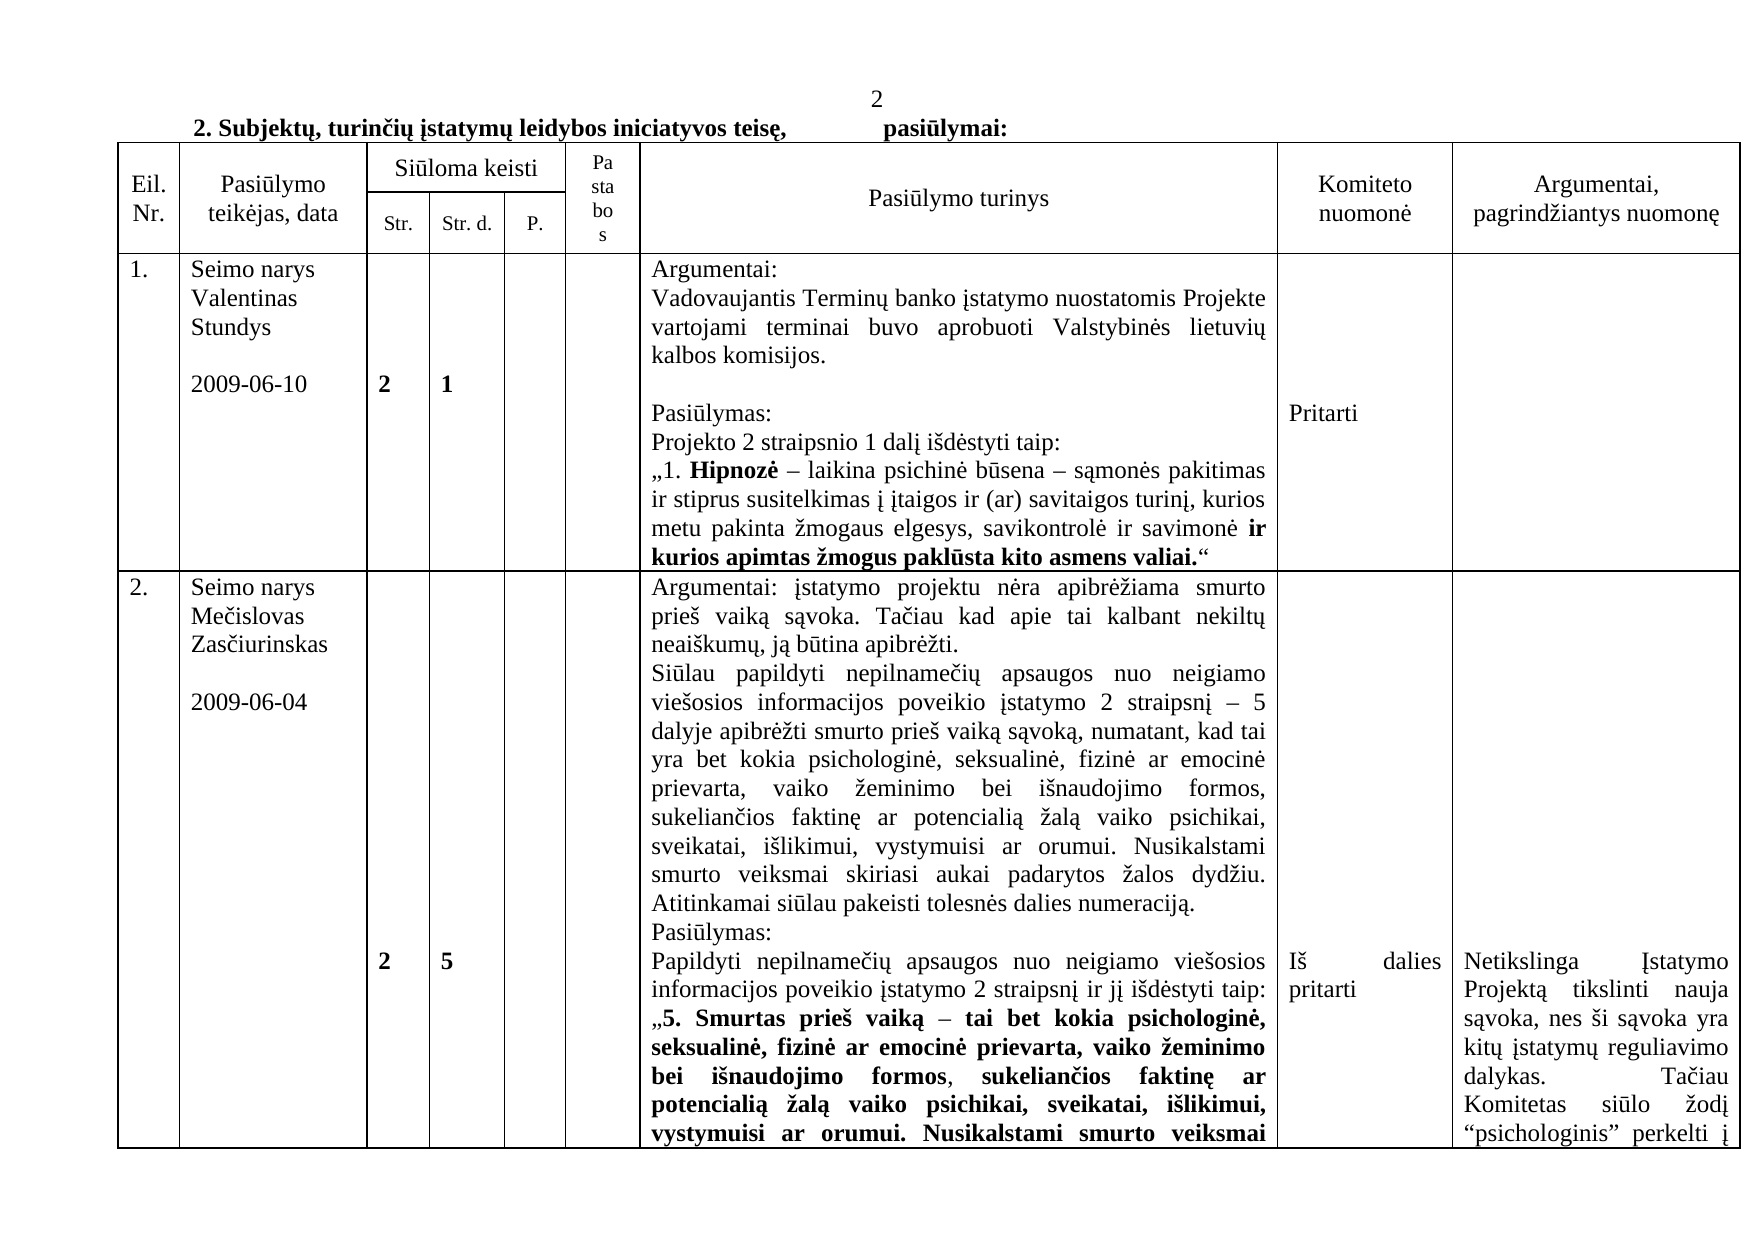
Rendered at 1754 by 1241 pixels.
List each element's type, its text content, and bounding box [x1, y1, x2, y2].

table_header Argumentai, pagrindžiantys nuomonę [1453, 143, 1739, 253]
table_header Eil. Nr. [119, 143, 179, 253]
table_cell 2 [368, 572, 429, 1147]
table_header Siūloma keisti [368, 143, 565, 191]
table_cell [566, 572, 639, 1147]
table_cell 1 [430, 254, 504, 570]
table_cell 2. [119, 572, 179, 1147]
table_cell 5 [430, 572, 504, 1147]
table_cell Iš dalies pritarti [1278, 572, 1452, 1147]
table_cell [566, 254, 639, 570]
table_cell 1. [119, 254, 179, 570]
table_cell [1453, 254, 1739, 570]
table_header Pasiūlymo turinys [641, 143, 1277, 253]
table_header Komiteto nuomonė [1278, 143, 1452, 253]
table_cell [505, 254, 565, 570]
table_cell Pritarti [1278, 254, 1452, 570]
table_cell Argumentai: įstatymo projektu nėra apibrėžiama smurto prieš vaiką sąvoka. Tačiau kad apie tai kalbant nekiltų neaiškumų, ją būtina apibrėžti. Siūlau papildyti nepilnamečių apsaugos nuo neigiamo viešosios informacijos poveikio įstatymo 2 straipsnį – 5 dalyje apibrėžti smurto prieš vaiką sąvoką, numatant, kad tai yra bet kokia psichologinė, seksualinė, fizinė ar emocinė prievarta, vaiko žeminimo bei išnaudojimo formos, sukeliančios faktinę ar potencialią žalą vaiko psichikai, sveikatai, išlikimui, vystymuisi ar orumui. Nusikalstami smurto veiksmai skiriasi aukai padarytos žalos dydžiu. Atitinkamai siūlau pakeisti tolesnės dalies numeraciją. Pasiūlymas: Papildyti nepilnamečių apsaugos nuo neigiamo viešosios informacijos poveikio įstatymo 2 straipsnį ir jį išdėstyti taip: „5. Smurtas prieš vaiką – tai bet kokia psichologinė, seksualinė, fizinė ar emocinė prievarta, vaiko žeminimo bei išnaudojimo formos, sukeliančios faktinę ar potencialią žalą vaiko psichikai, sveikatai, išlikimui, vystymuisi ar orumui. Nusikalstami smurto veiksmai [641, 572, 1277, 1147]
table_cell Seimo narys Valentinas Stundys 2009-06-10 [180, 254, 366, 570]
table_header Pasiūlymo teikėjas, data [180, 143, 366, 253]
table_cell Seimo narys Mečislovas Zasčiurinskas 2009-06-04 [180, 572, 366, 1147]
table_cell P. [505, 193, 565, 253]
table_header Pastabos [566, 143, 639, 253]
table_cell Argumentai: Vadovaujantis Terminų banko įstatymo nuostatomis Projekte vartojami terminai buvo aprobuoti Valstybinės lietuvių kalbos komisijos. Pasiūlymas: Projekto 2 straipsnio 1 dalį išdėstyti taip: „1. Hipnozė – laikina psichinė būsena – sąmonės pakitimas ir stiprus susitelkimas į įtaigos ir (ar) savitaigos turinį, kurios metu pakinta žmogaus elgesys, savikontrolė ir savimonė ir kurios apimtas žmogus paklūsta kito asmens valiai.“ [641, 254, 1277, 570]
table_cell Str. d. [430, 193, 504, 253]
table_cell [505, 572, 565, 1147]
text 2. Subjektų, turinčių įstatymų leidybos iniciatyvos teisę, pasiūlymai: [118, 113, 1635, 142]
table_cell Netikslinga Įstatymo Projektą tikslinti nauja sąvoka, nes ši sąvoka yra kitų įstatymų reguliavimo dalykas. Tačiau Komitetas siūlo žodį “psichologinis” perkelti į [1453, 572, 1739, 1147]
table_cell 2 [368, 254, 429, 570]
table_cell Str. [368, 193, 429, 253]
